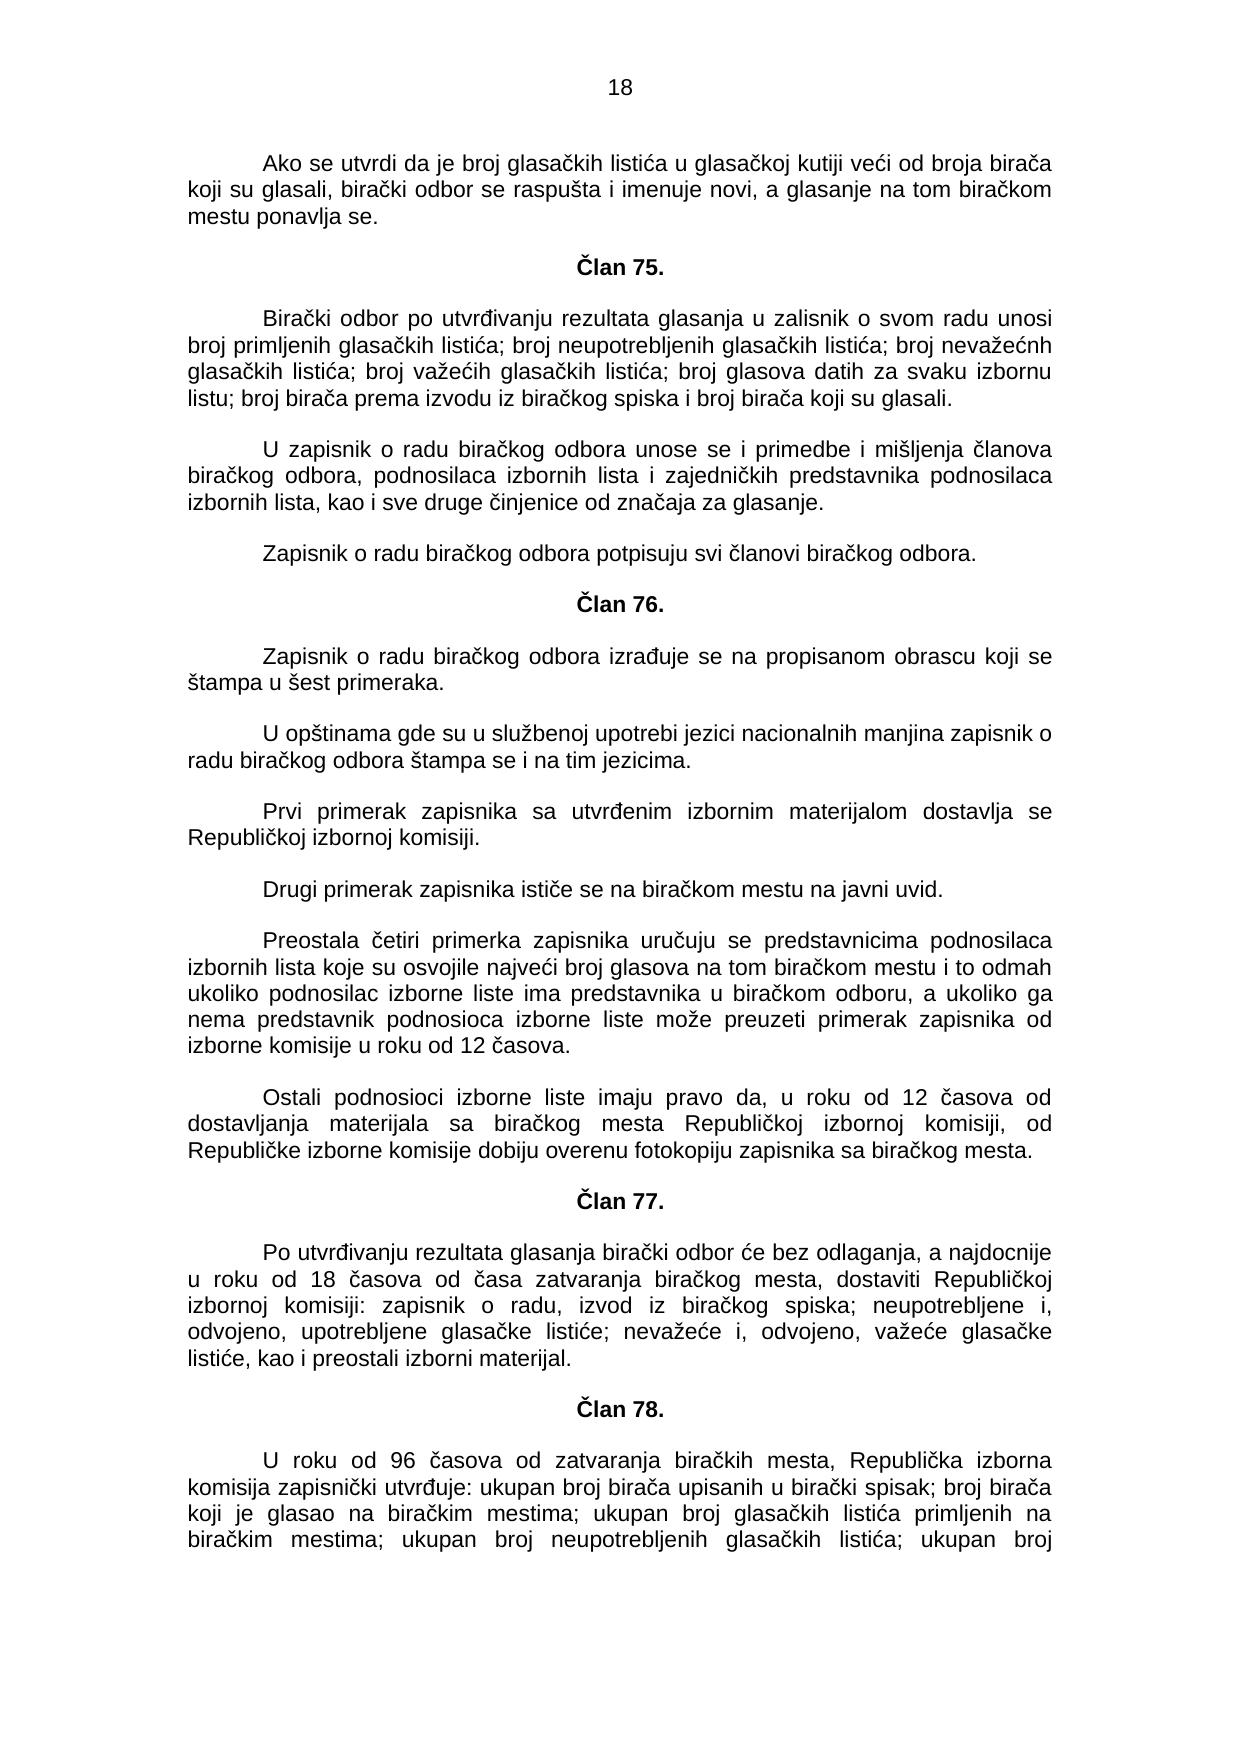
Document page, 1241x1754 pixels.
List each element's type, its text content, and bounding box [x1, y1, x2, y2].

text U roku od 96 časova od zatvaranja biračkih mesta, Republička izborna komisija zapisnički utvrđuje: ukupan broj birača upisanih u birački spisak; broj birača koji je glasao na biračkim mestima; ukupan broj glasačkih listića primljenih na biračkim mestima; ukupan broj neupotrebljenih glasačkih listića; ukupan broj [187, 1447, 1053, 1553]
text Zapisnik o radu biračkog odbora izrađuje se na propisanom obrascu koji se štampa u šest primeraka. [187, 643, 1053, 695]
text U opštinama gde su u službenoj upotrebi jezici nacionalnih manjina zapisnik o radu biračkog odbora štampa se i na tim jezicima. [187, 720, 1053, 773]
text Član 76. [187, 591, 1053, 618]
text Član 78. [187, 1396, 1053, 1422]
text Birački odbor po utvrđivanju rezultata glasanja u zalisnik o svom radu unosi broj primljenih glasačkih listića; broj neupotrebljenih glasačkih listića; broj nevažećnh glasačkih listića; broj važećih glasačkih listića; broj glasova datih za svaku izbornu listu; broj birača prema izvodu iz biračkog spiska i broj birača koji su glasali. [187, 305, 1053, 411]
text Drugi primerak zapisnika ističe se na biračkom mestu na javni uvid. [187, 876, 1053, 902]
text Preostala četiri primerka zapisnika uručuju se predstavnicima podnosilaca izbornih lista koje su osvojile najveći broj glasova na tom biračkom mestu i to odmah ukoliko podnosilac izborne liste ima predstavnika u biračkom odboru, a ukoliko ga nema predstavnik podnosioca izborne liste može preuzeti primerak zapisnika od izborne komisije u roku od 12 časova. [187, 927, 1053, 1059]
text Ako se utvrdi da je broj glasačkih listića u glasačkoj kutiji veći od broja birača koji su glasali, birački odbor se raspušta i imenuje novi, a glasanje na tom biračkom mestu ponavlja se. [187, 150, 1053, 229]
text Ostali podnosioci izborne liste imaju pravo da, u roku od 12 časova od dostavljanja materijala sa biračkog mesta Republičkoj izbornoj komisiji, od Republičke izborne komisije dobiju overenu fotokopiju zapisnika sa biračkog mesta. [187, 1084, 1053, 1163]
text Član 77. [187, 1188, 1053, 1214]
text Po utvrđivanju rezultata glasanja birački odbor će bez odlaganja, a najdocnije u roku od 18 časova od časa zatvaranja biračkog mesta, dostaviti Republičkoj izbornoj komisiji: zapisnik o radu, izvod iz biračkog spiska; neupotrebljene i, odvojeno, upotrebljene glasačke listiće; nevažeće i, odvojeno, važeće glasačke listiće, kao i preostali izborni materijal. [187, 1239, 1053, 1371]
text Zapisnik o radu biračkog odbora potpisuju svi članovi biračkog odbora. [187, 540, 1053, 566]
text Član 75. [187, 254, 1053, 280]
text Prvi primerak zapisnika sa utvrđenim izbornim materijalom dostavlja se Republičkoj izbornoj komisiji. [187, 798, 1053, 851]
text U zapisnik o radu biračkog odbora unose se i primedbe i mišljenja članova biračkog odbora, podnosilaca izbornih lista i zajedničkih predstavnika podnosilaca izbornih lista, kao i sve druge činjenice od značaja za glasanje. [187, 436, 1053, 515]
